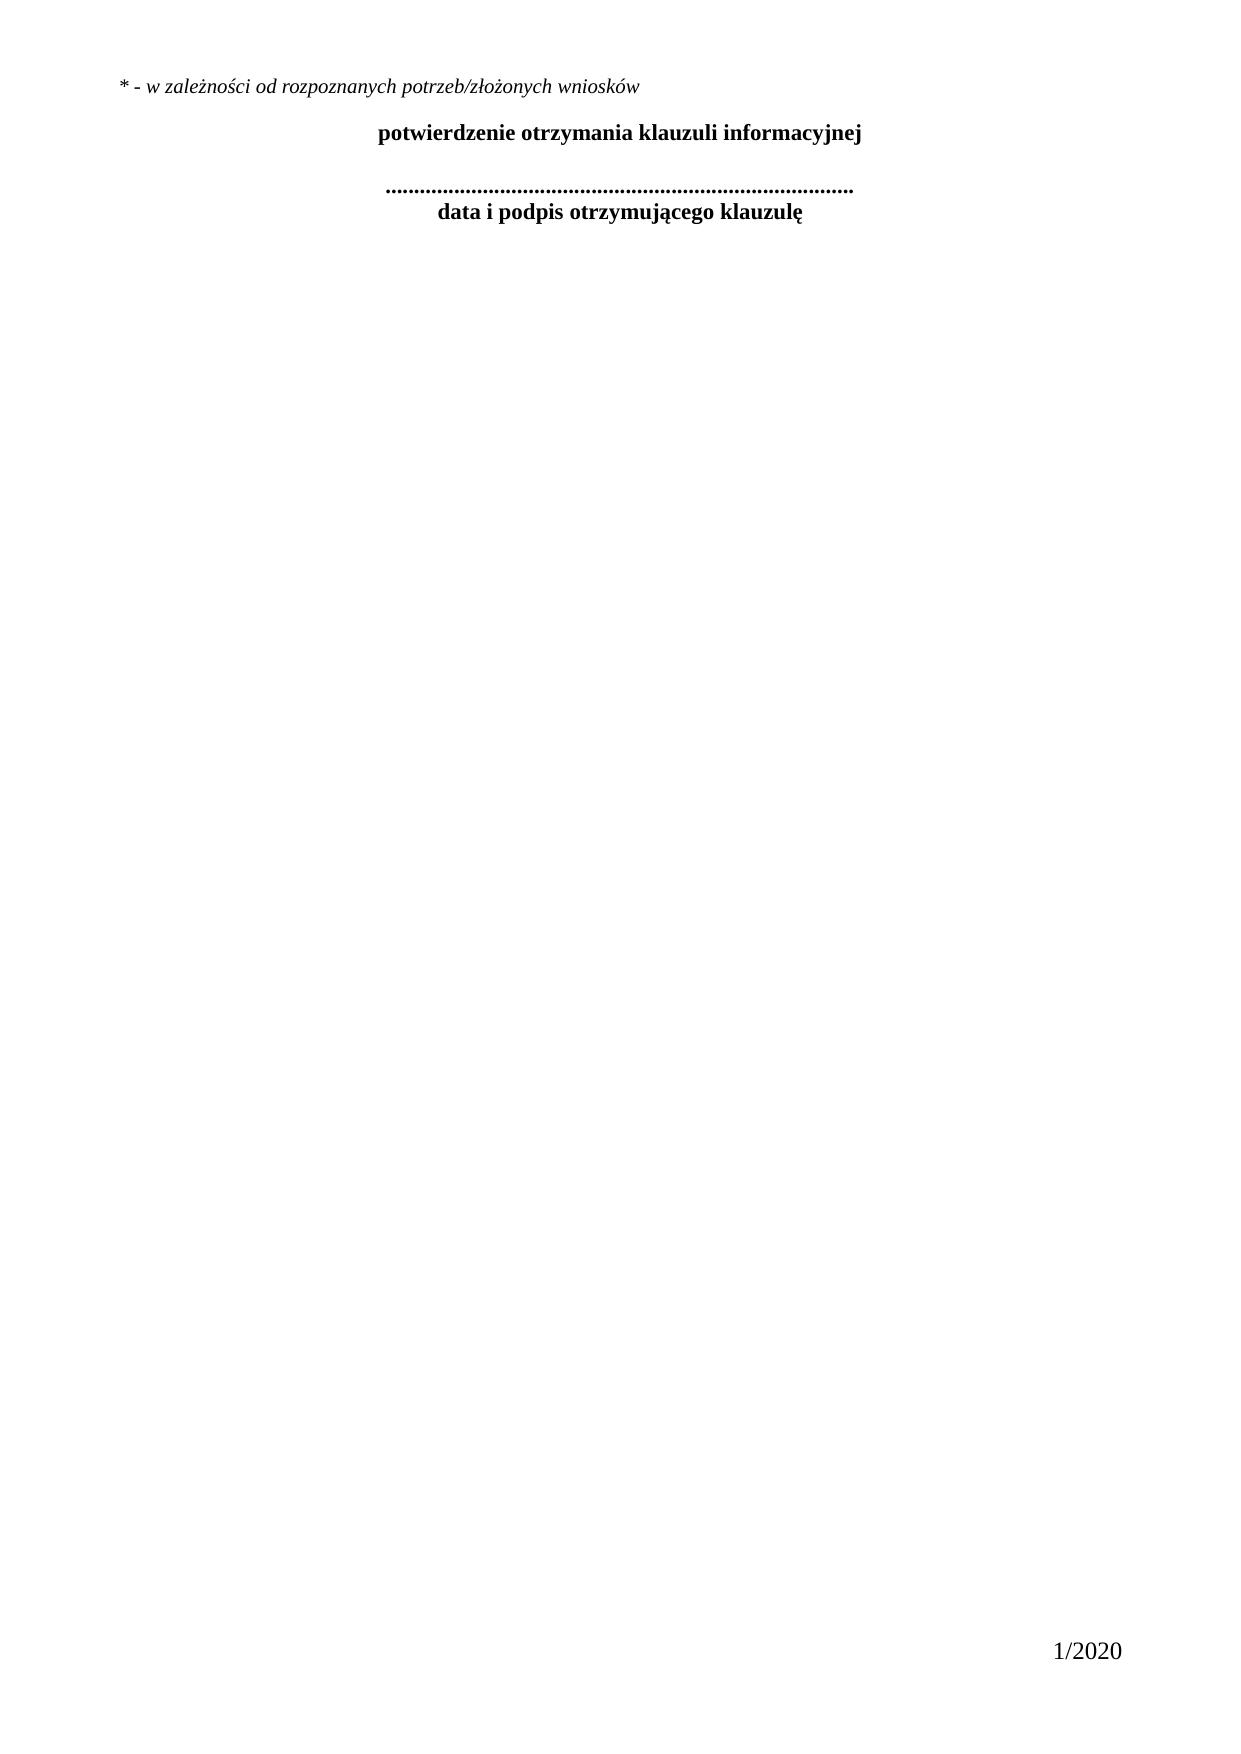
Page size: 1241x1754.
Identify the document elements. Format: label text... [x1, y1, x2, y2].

text .................................................................................. [118, 172, 1122, 198]
text data i podpis otrzymującego klauzulę [118, 198, 1122, 225]
text potwierdzenie otrzymania klauzuli informacyjnej [118, 119, 1122, 146]
list * - w zależności od rozpoznanych potrzeb/złożonych wniosków [118, 74, 1122, 98]
